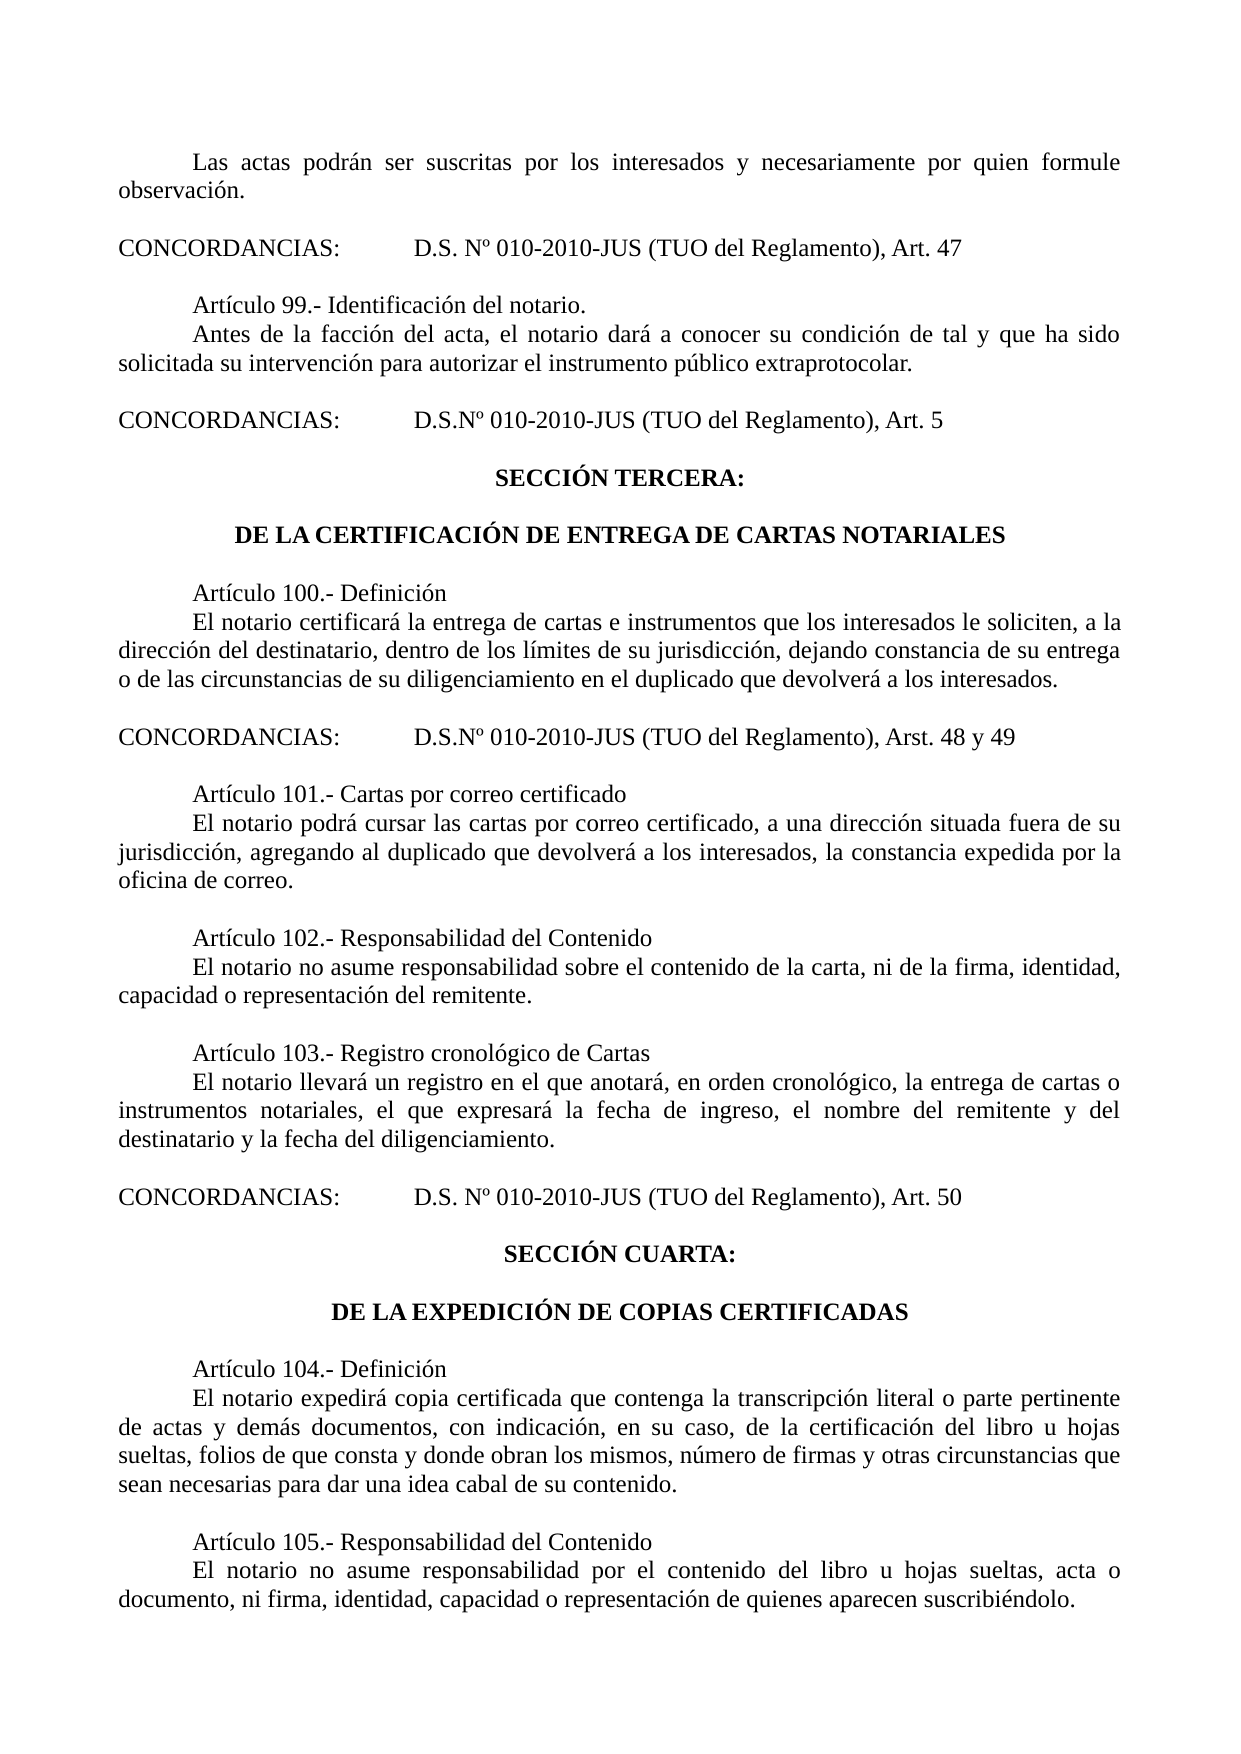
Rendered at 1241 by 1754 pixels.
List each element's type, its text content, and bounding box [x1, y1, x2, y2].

text SECCIÓN CUARTA: [118, 1239, 1122, 1268]
text CONCORDANCIAS: D.S. Nº 010-2010-JUS (TUO del Reglamento), Art. 47 [118, 233, 1122, 262]
text El notario certificará la entrega de cartas e instrumentos que los interesados le soliciten, a la dirección del destinatario, dentro de los límites de su jurisdicción, dejando constancia de su entrega o de las circunstancias de su diligenciamiento en el duplicado que devolverá a los interesados. [118, 607, 1122, 693]
text Artículo 102.- Responsabilidad del Contenido [118, 923, 1122, 952]
text DE LA EXPEDICIÓN DE COPIAS CERTIFICADAS [118, 1297, 1122, 1326]
text Artículo 104.- Definición [118, 1354, 1122, 1383]
text Artículo 99.- Identificación del notario. [118, 291, 1122, 319]
text CONCORDANCIAS: D.S.Nº 010-2010-JUS (TUO del Reglamento), Arst. 48 y 49 [118, 722, 1122, 751]
text Artículo 101.- Cartas por correo certificado [118, 779, 1122, 808]
text Artículo 105.- Responsabilidad del Contenido [118, 1527, 1122, 1556]
text El notario llevará un registro en el que anotará, en orden cronológico, la entrega de cartas o instrumentos notariales, el que expresará la fecha de ingreso, el nombre del remitente y del destinatario y la fecha del diligenciamiento. [118, 1067, 1122, 1153]
text El notario no asume responsabilidad por el contenido del libro u hojas sueltas, acta o documento, ni firma, identidad, capacidad o representación de quienes aparecen suscribiéndolo. [118, 1556, 1122, 1613]
text Artículo 103.- Registro cronológico de Cartas [118, 1038, 1122, 1067]
text El notario expedirá copia certificada que contenga la transcripción literal o parte pertinente de actas y demás documentos, con indicación, en su caso, de la certificación del libro u hojas sueltas, folios de que consta y donde obran los mismos, número de firmas y otras circunstancias que sean necesarias para dar una idea cabal de su contenido. [118, 1383, 1122, 1498]
text SECCIÓN TERCERA: [118, 463, 1122, 492]
text CONCORDANCIAS: D.S. Nº 010-2010-JUS (TUO del Reglamento), Art. 50 [118, 1182, 1122, 1211]
text Las actas podrán ser suscritas por los interesados y necesariamente por quien formule observación. [118, 147, 1122, 204]
text CONCORDANCIAS: D.S.Nº 010-2010-JUS (TUO del Reglamento), Art. 5 [118, 406, 1122, 434]
text El notario podrá cursar las cartas por correo certificado, a una dirección situada fuera de su jurisdicción, agregando al duplicado que devolverá a los interesados, la constancia expedida por la oficina de correo. [118, 808, 1122, 894]
text Artículo 100.- Definición [118, 578, 1122, 607]
text El notario no asume responsabilidad sobre el contenido de la carta, ni de la firma, identidad, capacidad o representación del remitente. [118, 952, 1122, 1009]
text DE LA CERTIFICACIÓN DE ENTREGA DE CARTAS NOTARIALES [118, 521, 1122, 549]
text Antes de la facción del acta, el notario dará a conocer su condición de tal y que ha sido solicitada su intervención para autorizar el instrumento público extraprotocolar. [118, 319, 1122, 377]
